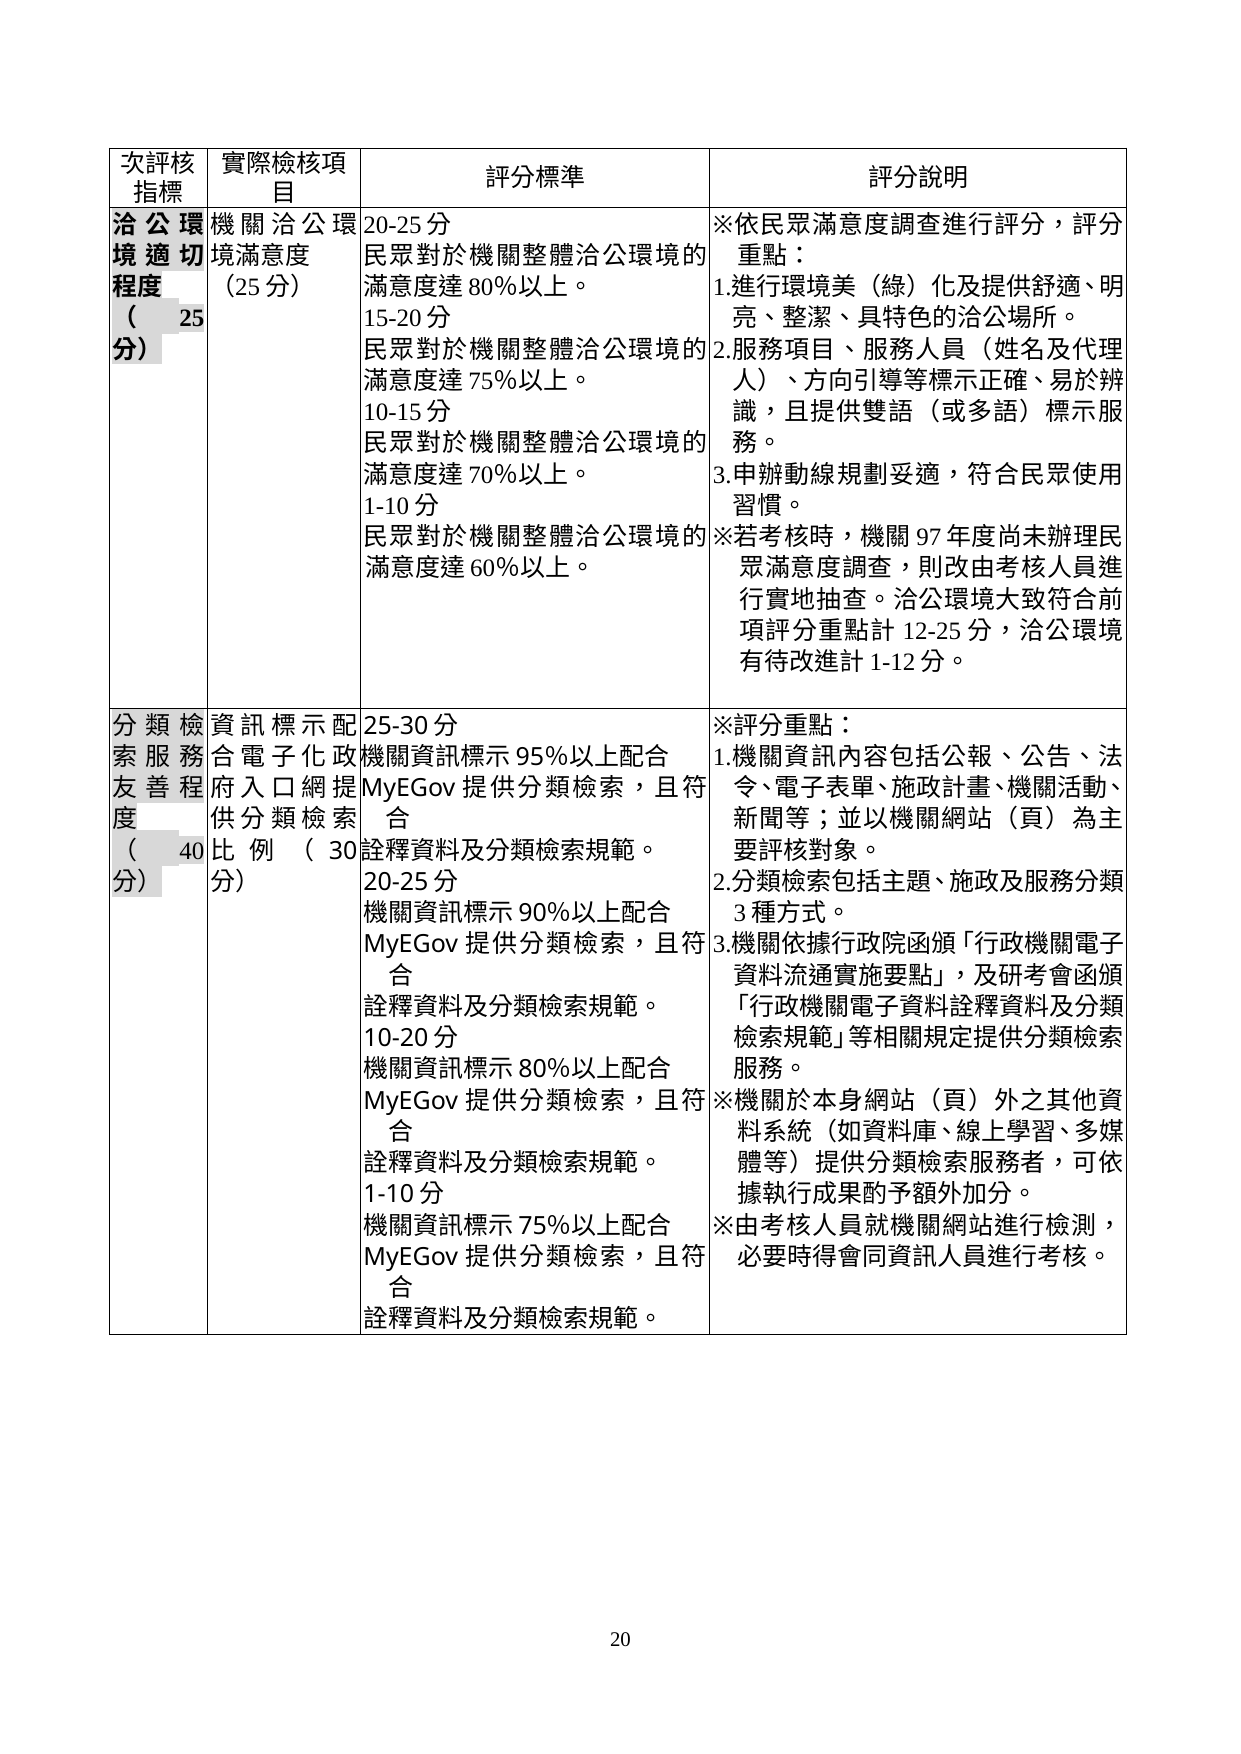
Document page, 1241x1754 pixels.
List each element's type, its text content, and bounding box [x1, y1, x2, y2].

table_cell 洽公環境適切程度 （25分） [110, 208, 207, 708]
table_header 次評核指標 [110, 149, 207, 207]
table_header 評分說明 [710, 149, 1126, 207]
table_header 實際檢核項目 [208, 149, 360, 207]
table_header 評分標準 [361, 149, 709, 207]
table_cell 機關洽公環境滿意度 （25分） [208, 208, 360, 708]
table_cell 資訊標示配合電子化政府入口網提供分類檢索比例（30分） [208, 709, 360, 1334]
table_cell 分類檢索服務友善程度 （40分） [110, 709, 207, 1334]
table_cell 20-25分 民眾對於機關整體洽公環境的滿意度達80％以上。 15-20分 民眾對於機關整體洽公環境的滿意度達75％以上。 10-15分 民眾對於機關整體洽公環境的滿意度達70％以上。 1-10分 民眾對於機關整體洽公環境的滿意度達60％以上。 [361, 208, 709, 708]
table_cell 25-30分 機關資訊標示95％以上配合 MyEGov提供分類檢索，且符合 詮釋資料及分類檢索規範。 20-25分 機關資訊標示90％以上配合 MyEGov提供分類檢索，且符合 詮釋資料及分類檢索規範。 10-20分 機關資訊標示80％以上配合 MyEGov提供分類檢索，且符合 詮釋資料及分類檢索規範。 1-10分 機關資訊標示75％以上配合 MyEGov提供分類檢索，且符合 詮釋資料及分類檢索規範。 [361, 709, 709, 1334]
table_cell ※依民眾滿意度調查進行評分，評分重點： 1.進行環境美（綠）化及提供舒適、明亮、整潔、具特色的洽公場所。 2.服務項目、服務人員（姓名及代理人）、方向引導等標示正確、易於辨識，且提供雙語（或多語）標示服務。 3.申辦動線規劃妥適，符合民眾使用習慣。 ※若考核時，機關97年度尚未辦理民眾滿意度調查，則改由考核人員進行實地抽查。洽公環境大致符合前項評分重點計12-25分，洽公環境有待改進計1-12分。 [710, 208, 1126, 708]
table_cell ※評分重點： 1.機關資訊內容包括公報、公告、法令、電子表單、施政計畫、機關活動、新聞等；並以機關網站（頁）為主要評核對象。 2.分類檢索包括主題、施政及服務分類3種方式。 3.機關依據行政院函頒「行政機關電子資料流通實施要點」，及研考會函頒「行政機關電子資料詮釋資料及分類檢索規範」等相關規定提供分類檢索服務。 ※機關於本身網站（頁）外之其他資料系統（如資料庫、線上學習、多媒體等）提供分類檢索服務者，可依據執行成果酌予額外加分。 ※由考核人員就機關網站進行檢測，必要時得會同資訊人員進行考核。 [710, 709, 1126, 1334]
